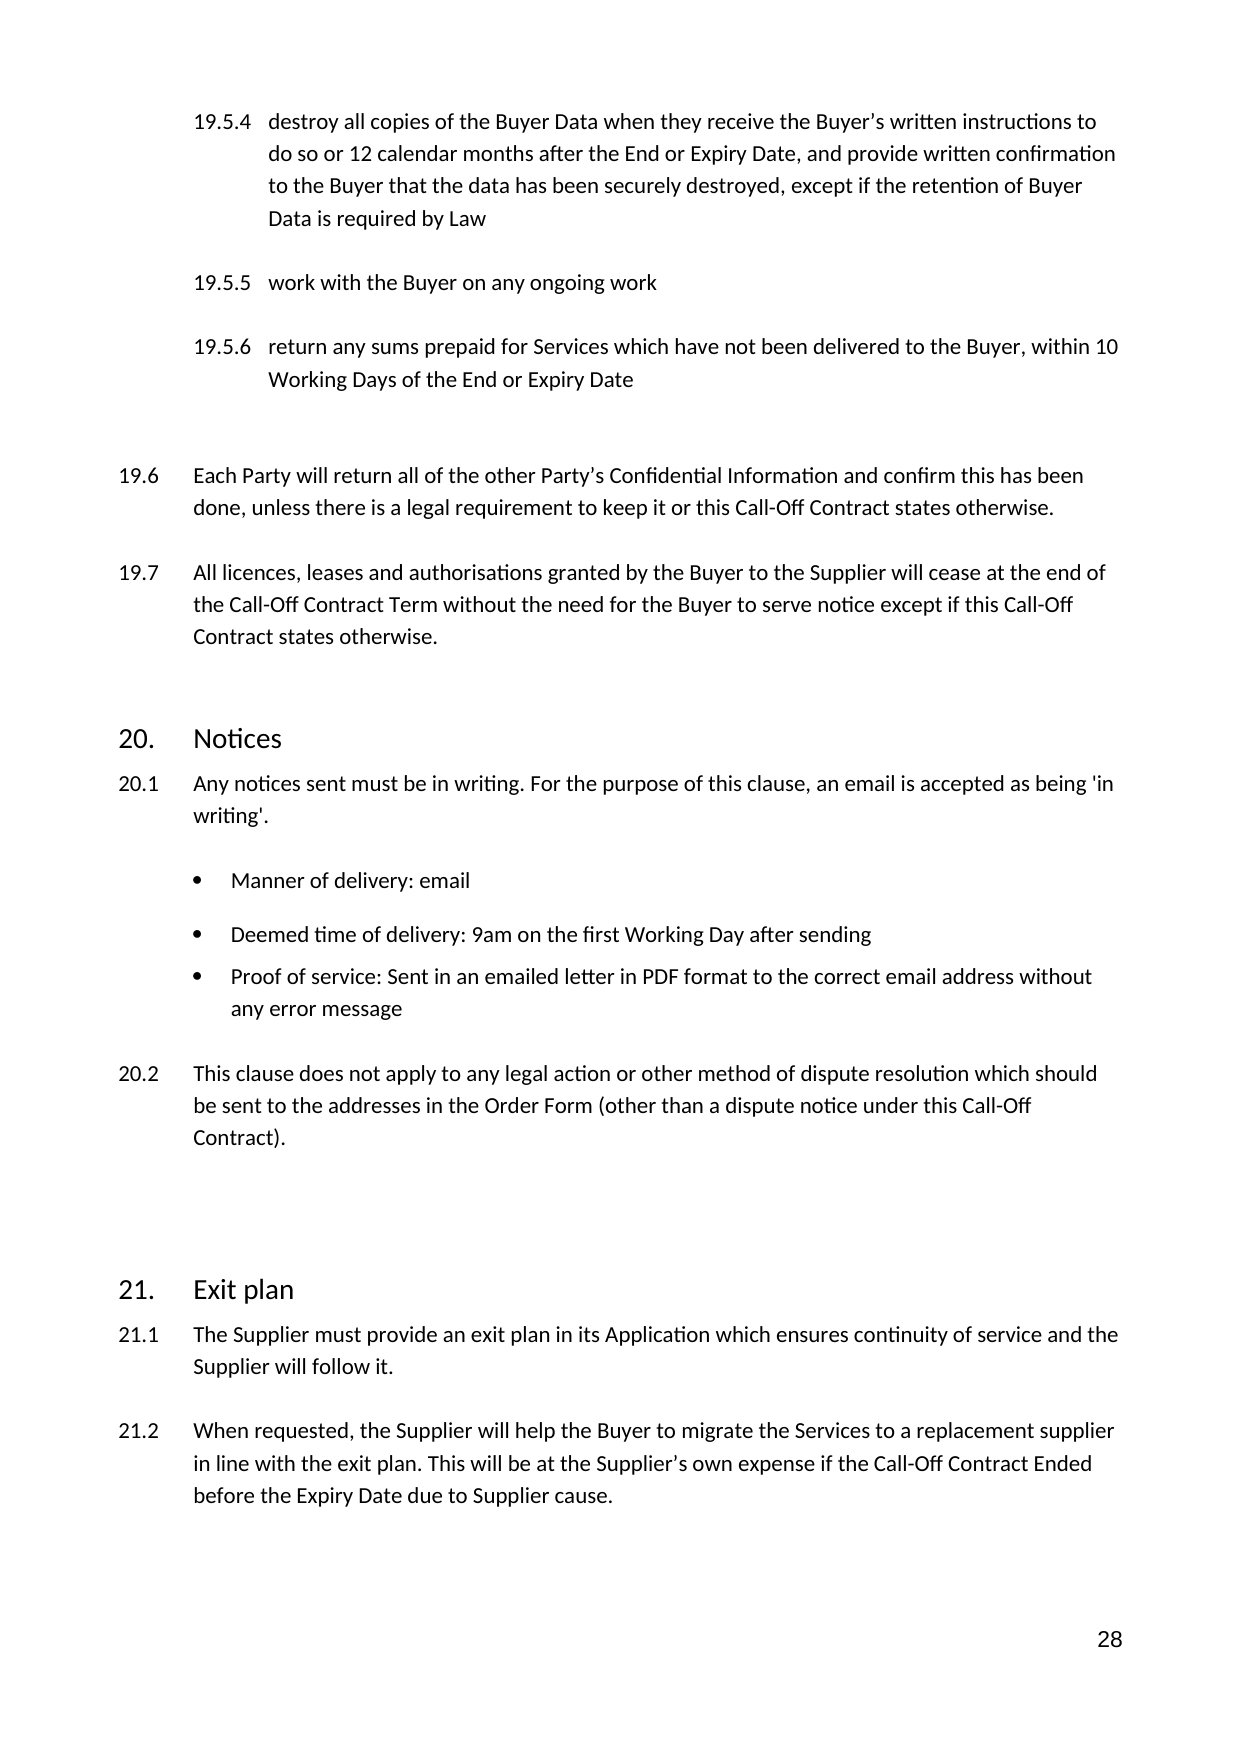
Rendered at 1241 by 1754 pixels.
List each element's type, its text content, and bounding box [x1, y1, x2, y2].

text 19.5.4 destroy all copies of the Buyer Data when they receive the Buyer’s written instructions to do so or 12 calendar months after the End or Expiry Date, and provide written confirmation to the Buyer that the data has been securely destroyed, except if the retention of Buyer Data is required by Law [193, 107, 1122, 232]
subtitle 20. Notices [118, 720, 1122, 756]
list Manner of delivery: email [193, 866, 1122, 894]
text 19.7 All licences, leases and authorisations granted by the Buyer to the Supplier will cease at the end of the Call-Off Contract Term without the need for the Buyer to serve notice except if this Call-Off Contract states otherwise. [118, 558, 1122, 650]
text 21.2 When requested, the Supplier will help the Buyer to migrate the Services to a replacement supplier in line with the exit plan. This will be at the Supplier’s own expense if the Call-Off Contract Ended before the Expiry Date due to Supplier cause. [118, 1417, 1122, 1509]
text 19.5.6 return any sums prepaid for Services which have not been delivered to the Buyer, within 10 Working Days of the End or Expiry Date [193, 332, 1122, 393]
text 20.1 Any notices sent must be in writing. For the purpose of this clause, an email is accepted as being 'in writing'. [118, 769, 1122, 829]
list Proof of service: Sent in an emailed letter in PDF format to the correct email address without any error message [193, 962, 1122, 1022]
text 20.2 This clause does not apply to any legal action or other method of dispute resolution which should be sent to the addresses in the Order Form (other than a dispute notice under this Call-Off Contract). [118, 1059, 1122, 1151]
subtitle 21. Exit plan [118, 1271, 1122, 1306]
text 21.1 The Supplier must provide an exit plan in its Application which ensures continuity of service and the Supplier will follow it. [118, 1320, 1122, 1380]
text 19.6 Each Party will return all of the other Party’s Confidential Information and confirm this has been done, unless there is a legal requirement to keep it or this Call-Off Contract states otherwise. [118, 461, 1122, 521]
text 19.5.5 work with the Buyer on any ongoing work [118, 268, 1122, 296]
list Deemed time of delivery: 9am on the first Working Day after sending [193, 920, 1122, 948]
